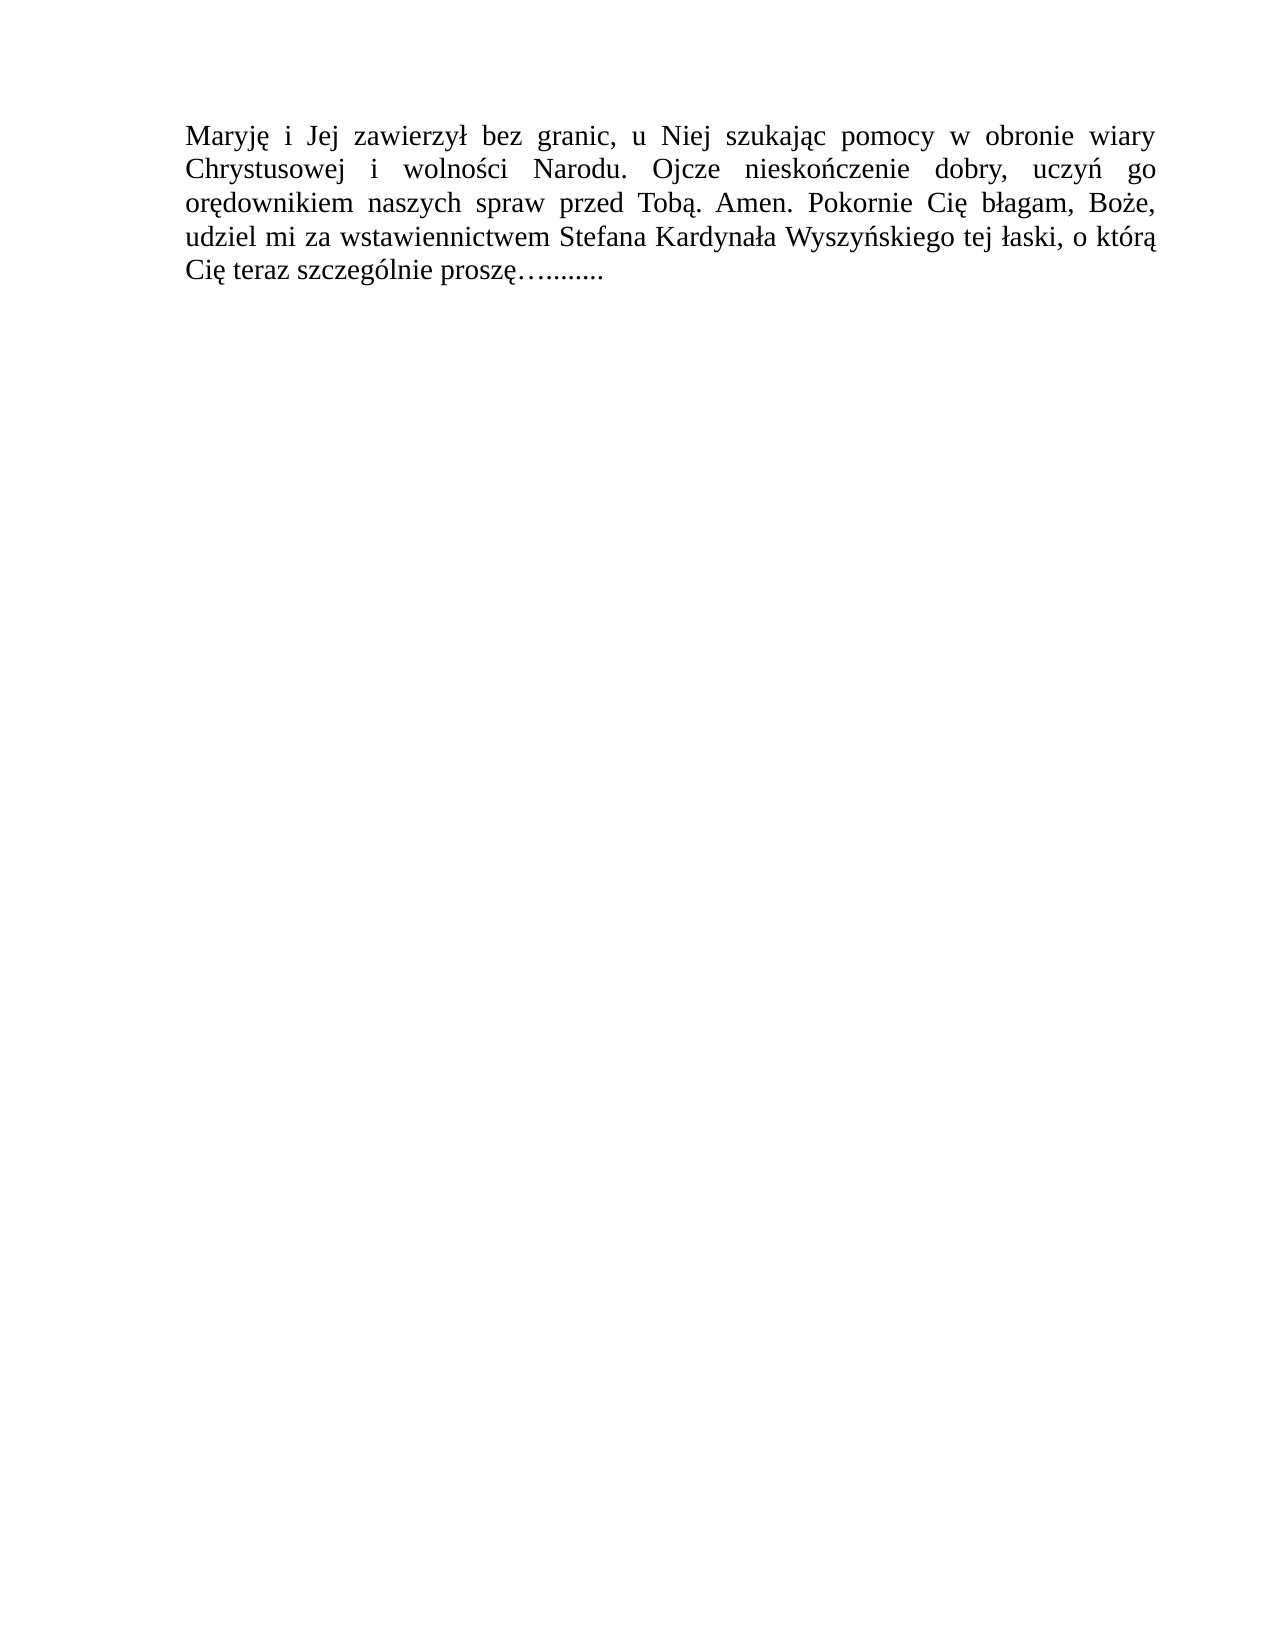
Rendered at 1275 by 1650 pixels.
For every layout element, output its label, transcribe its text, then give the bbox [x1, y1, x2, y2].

text Maryję i Jej zawierzył bez granic, u Niej szukając pomocy w obronie wiary Chrystusowej i wolności Narodu. Ojcze nieskończenie dobry, uczyń go orędownikiem naszych spraw przed Tobą. Amen. Pokornie Cię błagam, Boże, udziel mi za wstawiennictwem Stefana Kardynała Wyszyńskiego tej łaski, o którą Cię teraz szczególnie proszę…........ [185, 118, 1157, 286]
